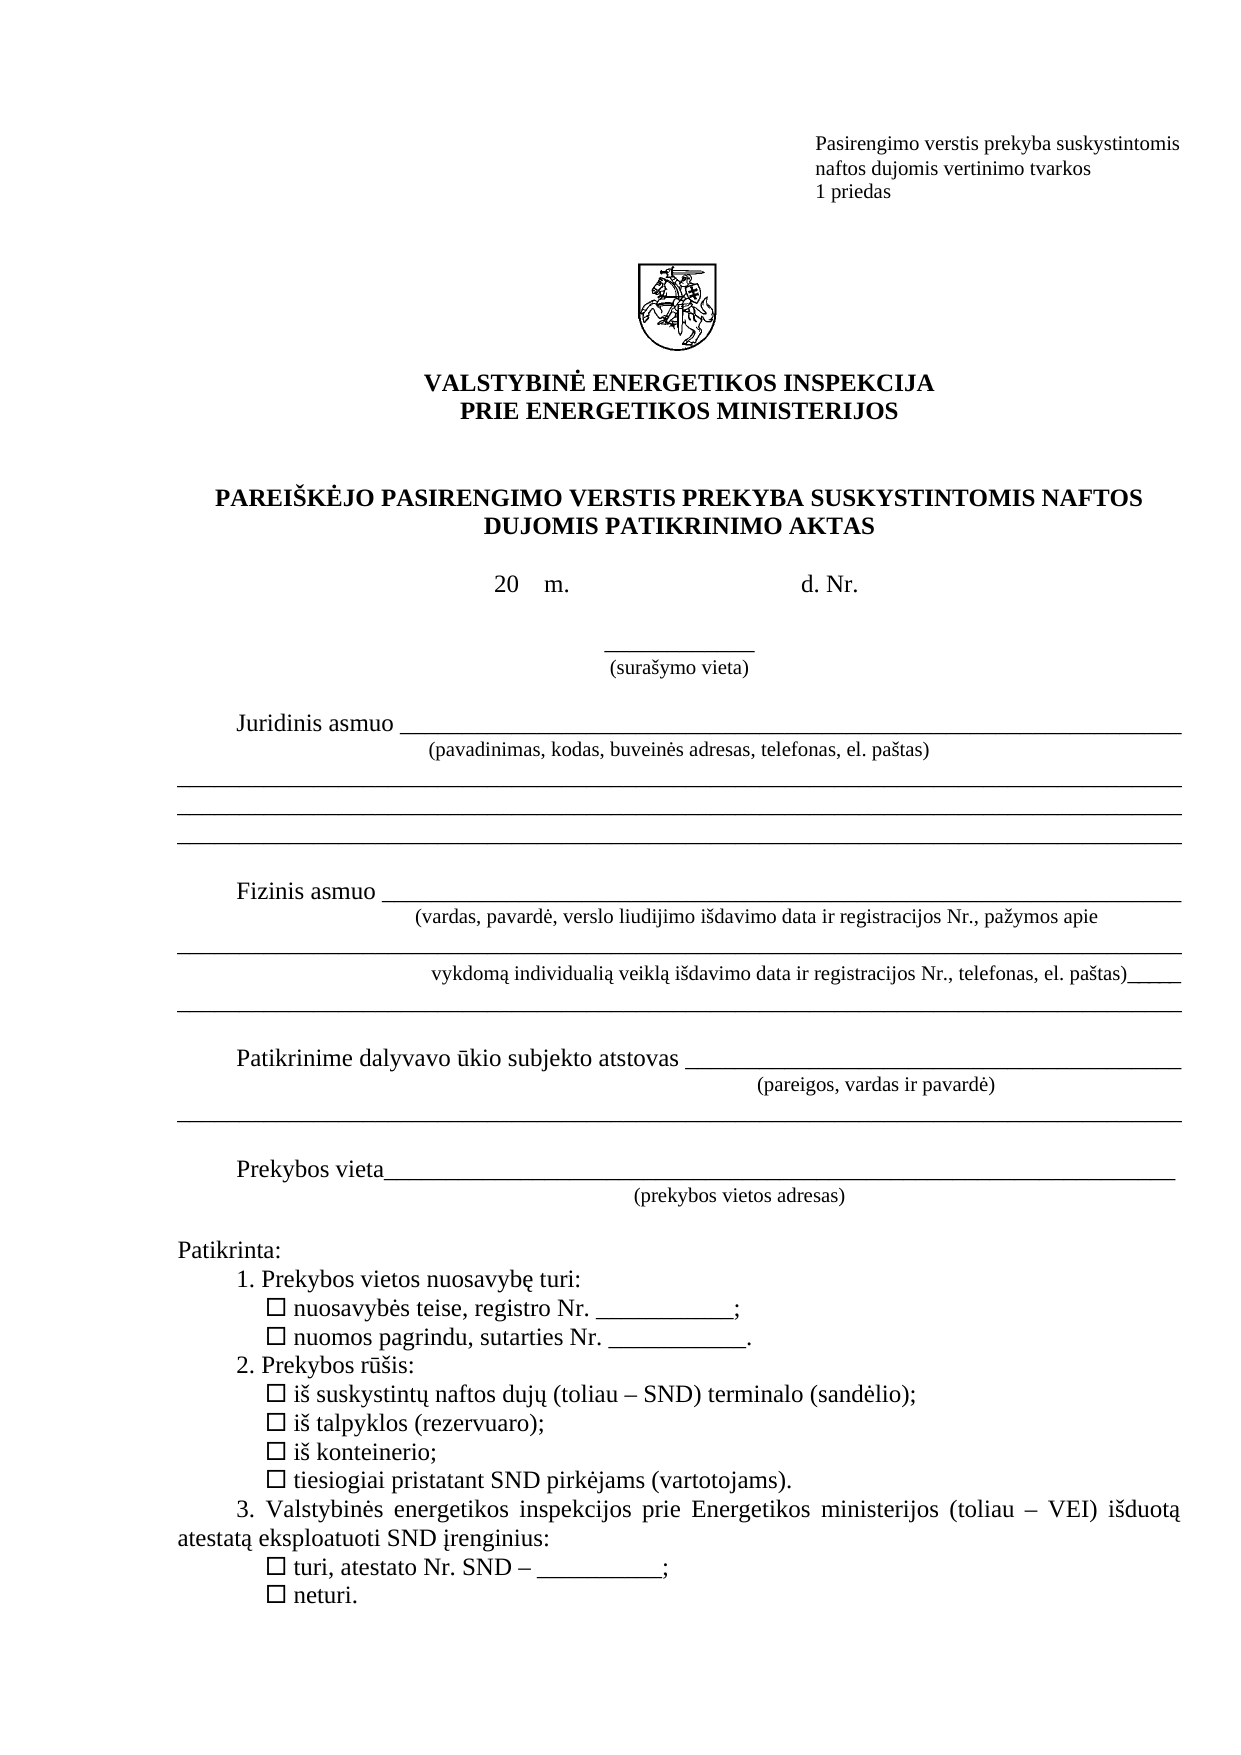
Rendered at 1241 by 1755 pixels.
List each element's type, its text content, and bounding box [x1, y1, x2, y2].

text 3. Valstybinės energetikos inspekcijos prie Energetikos ministerijos (toliau – VEI) išduotą atestatą eksploatuoti SND įrenginius: [177, 1494, 1181, 1552]
text 1. Prekybos vietos nuosavybę turi: [177, 1264, 1181, 1293]
text [] nuosavybės teise, registro Nr. ___________; [177, 1293, 1181, 1322]
text Pasirengimo verstis prekyba suskystintomis [815, 131, 1230, 155]
text Patikrinime dalyvavo ūkio subjekto atstovas [177, 1043, 1181, 1072]
text [] tiesiogiai pristatant SND pirkėjams (vartotojams). [177, 1465, 1181, 1494]
text (pareigos, vardas ir pavardė) [694, 1072, 1181, 1096]
text PRIE ENERGETIKOS MINISTERIJOS [177, 396, 1181, 425]
text Patikrinta: [177, 1235, 1181, 1264]
text PAREIŠKĖJO PASIRENGIMO VERSTIS PREKYBA SUSKYSTINTOMIS NAFTOS DUJOMIS PATIKRINIMO AKTAS [177, 483, 1181, 540]
text [] iš konteinerio; [177, 1437, 1181, 1465]
text [] neturi. [177, 1580, 1181, 1609]
text VALSTYBINĖ ENERGETIKOS INSPEKCIJA [177, 368, 1181, 396]
text 20 m. d. Nr. [177, 569, 1181, 598]
text naftos dujomis vertinimo tvarkos [649, 155, 1230, 179]
text Prekybos vieta [177, 1154, 1181, 1183]
text Fizinis asmuo [177, 876, 1181, 904]
text Juridinis asmuo [177, 708, 1181, 737]
text [] iš suskystintų naftos dujų (toliau – SND) terminalo (sandėlio); [177, 1379, 1181, 1408]
text ____________ [177, 626, 1181, 655]
text (prekybos vietos adresas) [177, 1183, 1181, 1207]
text [] turi, atestato Nr. SND – __________; [177, 1552, 1181, 1580]
text (vardas, pavardė, verslo liudijimo išdavimo data ir registracijos Nr., pažymos apie [402, 904, 1181, 928]
text vykdomą individualią veiklą išdavimo data ir registracijos Nr., telefonas, el. paštas) [177, 957, 1181, 986]
text (surašymo vieta) [177, 655, 1181, 679]
text 1 priedas [649, 179, 1181, 203]
text [] nuomos pagrindu, sutarties Nr. ___________. [177, 1322, 1181, 1350]
text [] iš talpyklos (rezervuaro); [177, 1408, 1181, 1437]
text (pavadinimas, kodas, buveinės adresas, telefonas, el. paštas) [428, 737, 1181, 761]
text 2. Prekybos rūšis: [177, 1350, 1181, 1379]
